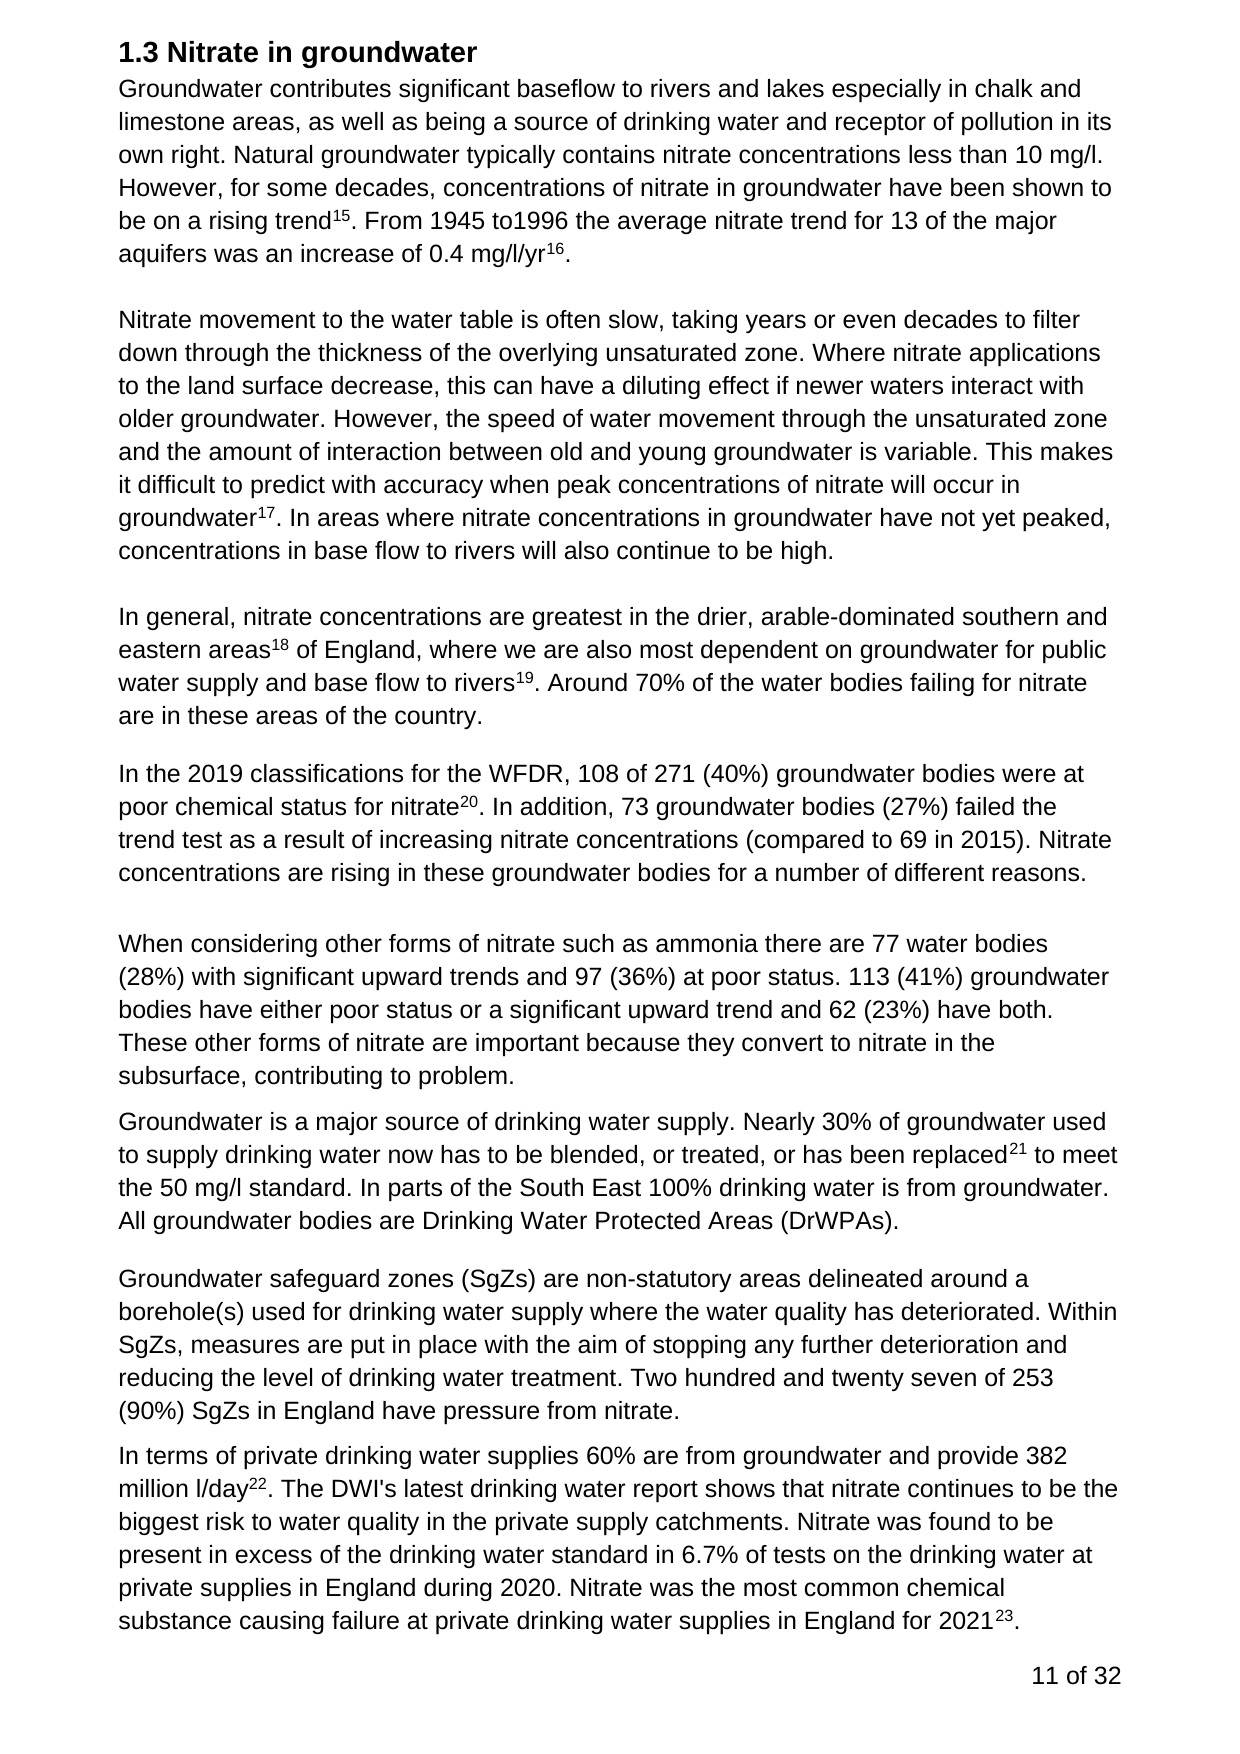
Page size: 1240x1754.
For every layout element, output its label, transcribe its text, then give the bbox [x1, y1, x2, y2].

text In the 2019 classifications for the WFDR, 108 of 271 (40%) groundwater bodies were at poor chemical status for nitrate. In addition, 73 groundwater bodies (27%) failed the trend test as a result of increasing nitrate concentrations (compared to 69 in 2015). Nitrate concentrations are rising in these groundwater bodies for a number of different reasons. [118, 759, 1121, 887]
text Nitrate movement to the water table is often slow, taking years or even decades to filter down through the thickness of the overlying unsaturated zone. Where nitrate applications to the land surface decrease, this can have a diluting effect if newer waters interact with older groundwater. However, the speed of water movement through the unsaturated zone and the amount of interaction between old and young groundwater is variable. This makes it difficult to predict with accuracy when peak concentrations of nitrate will occur in groundwater. In areas where nitrate concentrations in groundwater have not yet peaked, concentrations in base flow to rivers will also continue to be high. [118, 305, 1121, 565]
subtitle 1.3 Nitrate in groundwater [118, 35, 1121, 69]
text In general, nitrate concentrations are greatest in the drier, arable-dominated southern and eastern areas of England, where we are also most dependent on groundwater for public water supply and base flow to rivers. Around 70% of the water bodies failing for nitrate are in these areas of the country. [118, 602, 1121, 730]
text Groundwater safeguard zones (SgZs) are non-statutory areas delineated around a borehole(s) used for drinking water supply where the water quality has deteriorated. Within SgZs, measures are put in place with the aim of stopping any further deterioration and reducing the level of drinking water treatment. Two hundred and twenty seven of 253 (90%) SgZs in England have pressure from nitrate. [118, 1264, 1121, 1424]
text In terms of private drinking water supplies 60% are from groundwater and provide 382 million l/day. The DWI's latest drinking water report shows that nitrate continues to be the biggest risk to water quality in the private supply catchments. Nitrate was found to be present in excess of the drinking water standard in 6.7% of tests on the drinking water at private supplies in England during 2020. Nitrate was the most common chemical substance causing failure at private drinking water supplies in England for 2021. [118, 1441, 1121, 1635]
text When considering other forms of nitrate such as ammonia there are 77 water bodies (28%) with significant upward trends and 97 (36%) at poor status. 113 (41%) groundwater bodies have either poor status or a significant upward trend and 62 (23%) have both. These other forms of nitrate are important because they convert to nitrate in the subsurface, contributing to problem. [118, 929, 1121, 1090]
text Groundwater is a major source of drinking water supply. Nearly 30% of groundwater used to supply drinking water now has to be blended, or treated, or has been replaced to meet the 50 mg/l standard. In parts of the South East 100% drinking water is from groundwater. All groundwater bodies are Drinking Water Protected Areas (DrWPAs). [118, 1107, 1121, 1234]
text Groundwater contributes significant baseflow to rivers and lakes especially in chalk and limestone areas, as well as being a source of drinking water and receptor of pollution in its own right. Natural groundwater typically contains nitrate concentrations less than 10 mg/l. However, for some decades, concentrations of nitrate in groundwater have been shown to be on a rising trend. From 1945 to1996 the average nitrate trend for 13 of the major aquifers was an increase of 0.4 mg/l/yr. [118, 74, 1121, 268]
